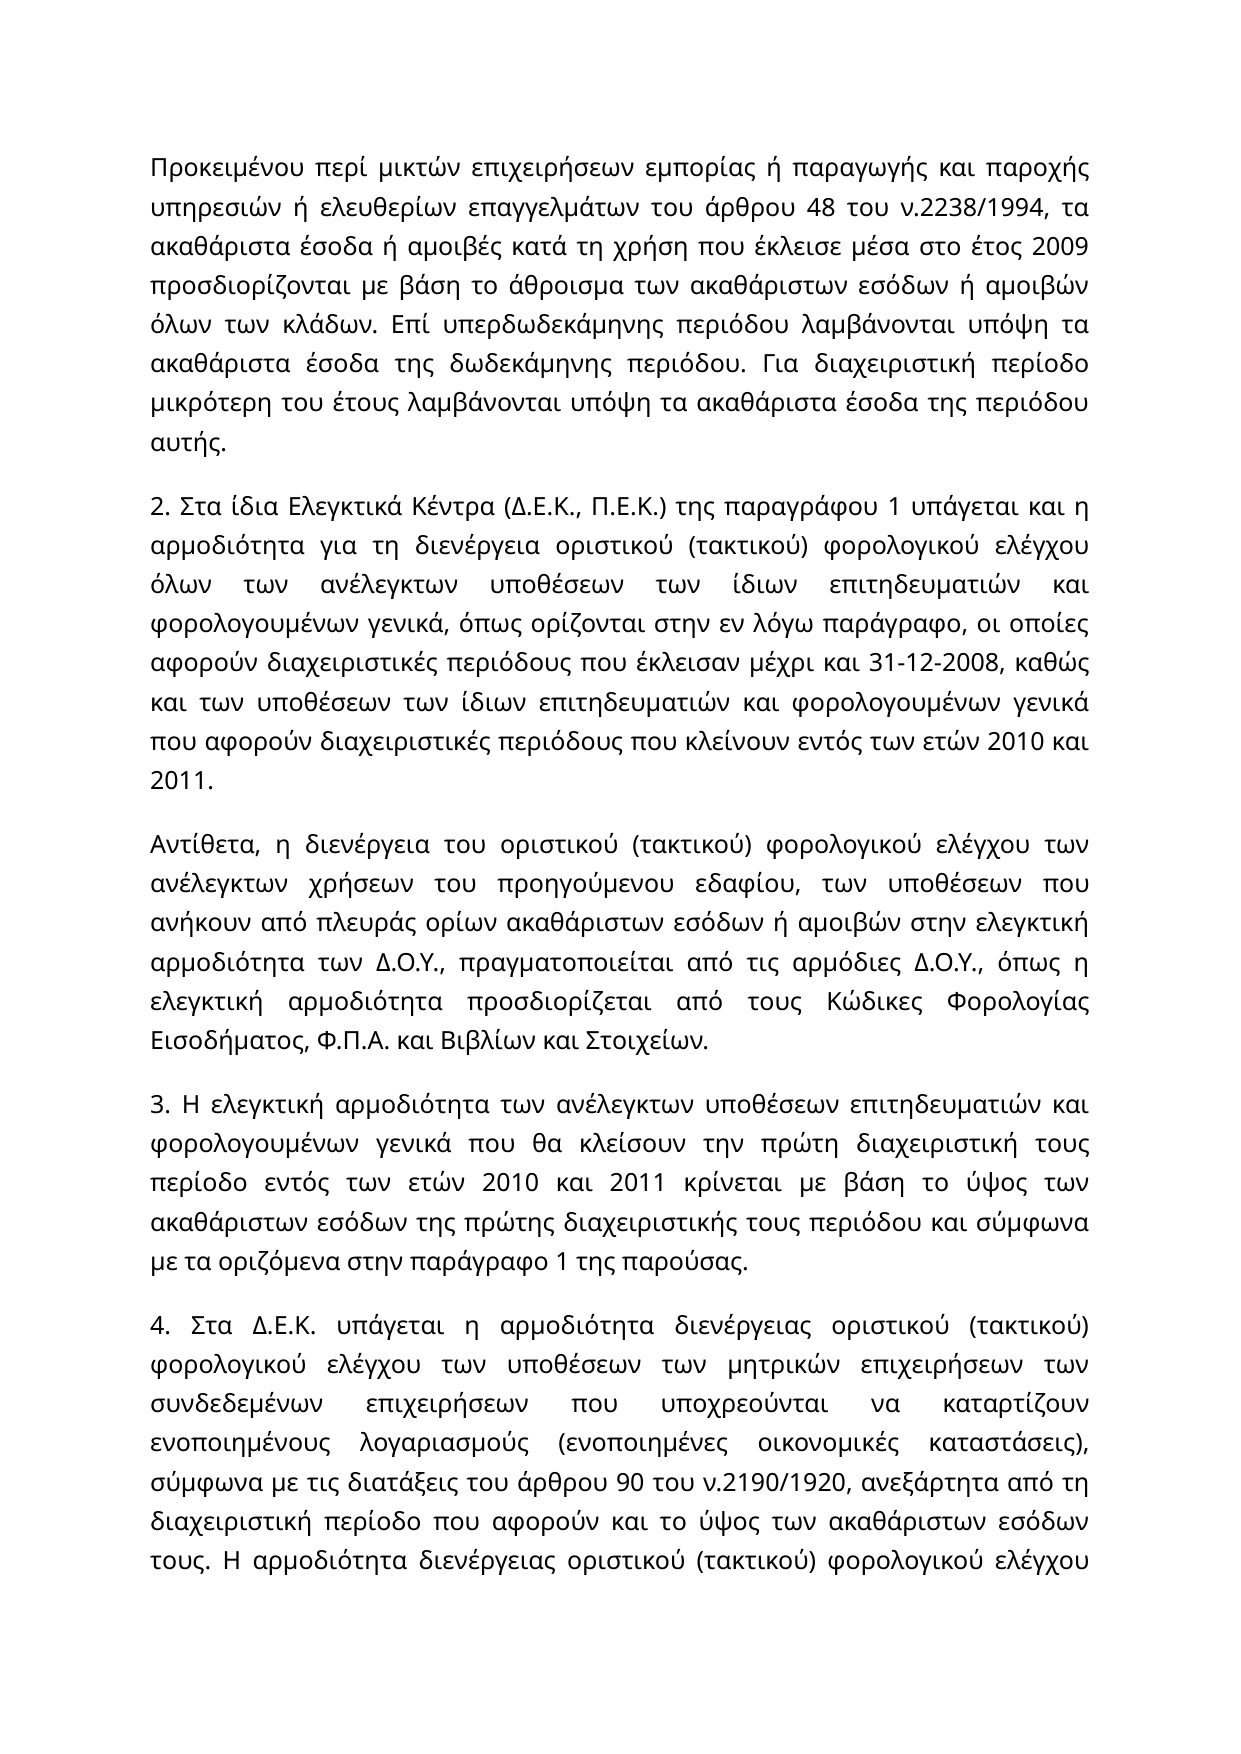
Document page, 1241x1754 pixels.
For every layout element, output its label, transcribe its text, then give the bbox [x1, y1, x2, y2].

text Αντίθετα, η διενέργεια του οριστικού (τακτικού) φορολογικού ελέγχου των ανέλεγκτων χρήσεων του προηγούμενου εδαφίου, των υποθέσεων που ανήκουν από πλευράς ορίων ακαθάριστων εσόδων ή αμοιβών στην ελεγκτική αρμοδιότητα των Δ.Ο.Υ., πραγματοποιείται από τις αρμόδιες Δ.Ο.Υ., όπως η ελεγκτική αρμοδιότητα προσδιορίζεται από τους Κώδικες Φορολογίας Εισοδήματος, Φ.Π.Α. και Βιβλίων και Στοιχείων. [150, 827, 1090, 1057]
text Προκειμένου περί μικτών επιχειρήσεων εμπορίας ή παραγωγής και παροχής υπηρεσιών ή ελευθερίων επαγγελμάτων του άρθρου 48 του ν.2238/1994, τα ακαθάριστα έσοδα ή αμοιβές κατά τη χρήση που έκλεισε μέσα στο έτος 2009 προσδιορίζονται με βάση το άθροισμα των ακαθάριστων εσόδων ή αμοιβών όλων των κλάδων. Επί υπερδωδεκάμηνης περιόδου λαμβάνονται υπόψη τα ακαθάριστα έσοδα της δωδεκάμηνης περιόδου. Για διαχειριστική περίοδο μικρότερη του έτους λαμβάνονται υπόψη τα ακαθάριστα έσοδα της περιόδου αυτής. [150, 150, 1090, 458]
text 3. Η ελεγκτική αρμοδιότητα των ανέλεγκτων υποθέσεων επιτηδευματιών και φορολογουμένων γενικά που θα κλείσουν την πρώτη διαχειριστική τους περίοδο εντός των ετών 2010 και 2011 κρίνεται με βάση το ύψος των ακαθάριστων εσόδων της πρώτης διαχειριστικής τους περιόδου και σύμφωνα με τα οριζόμενα στην παράγραφο 1 της παρούσας. [150, 1087, 1090, 1277]
text 4. Στα Δ.Ε.Κ. υπάγεται η αρμοδιότητα διενέργειας οριστικού (τακτικού) φορολογικού ελέγχου των υποθέσεων των μητρικών επιχειρήσεων των συνδεδεμένων επιχειρήσεων που υποχρεούνται να καταρτίζουν ενοποιημένους λογαριασμούς (ενοποιημένες οικονομικές καταστάσεις), σύμφωνα με τις διατάξεις του άρθρου 90 του ν.2190/1920, ανεξάρτητα από τη διαχειριστική περίοδο που αφορούν και το ύψος των ακαθάριστων εσόδων τους. Η αρμοδιότητα διενέργειας οριστικού (τακτικού) φορολογικού ελέγχου [150, 1307, 1090, 1577]
text 2. Στα ίδια Ελεγκτικά Κέντρα (Δ.Ε.Κ., Π.Ε.Κ.) της παραγράφου 1 υπάγεται και η αρμοδιότητα για τη διενέργεια οριστικού (τακτικού) φορολογικού ελέγχου όλων των ανέλεγκτων υποθέσεων των ίδιων επιτηδευματιών και φορολογουμένων γενικά, όπως ορίζονται στην εν λόγω παράγραφο, οι οποίες αφορούν διαχειριστικές περιόδους που έκλεισαν μέχρι και 31-12-2008, καθώς και των υποθέσεων των ίδιων επιτηδευματιών και φορολογουμένων γενικά που αφορούν διαχειριστικές περιόδους που κλείνουν εντός των ετών 2010 και 2011. [150, 488, 1090, 797]
